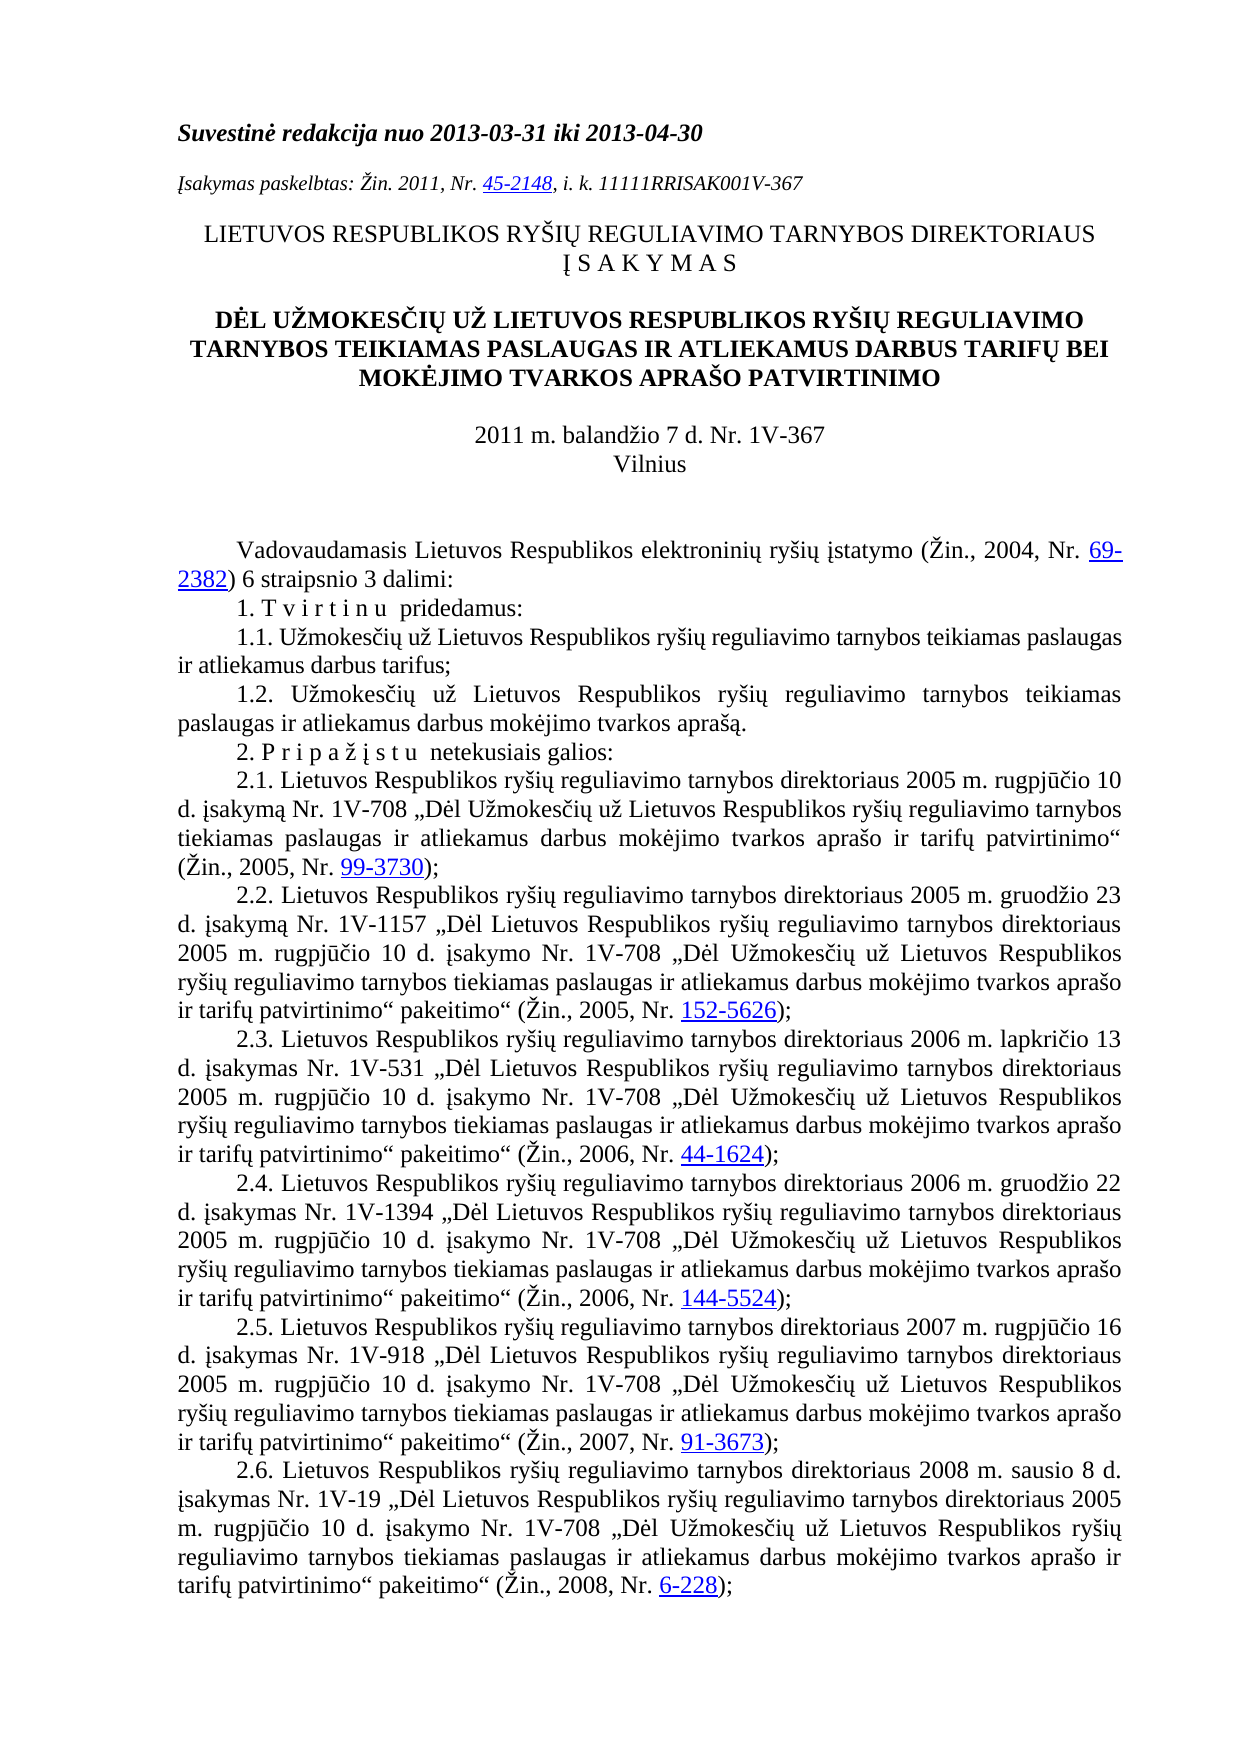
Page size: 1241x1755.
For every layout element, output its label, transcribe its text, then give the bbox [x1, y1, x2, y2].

text 1. Tvirtinu pridedamus: [177, 593, 1122, 622]
text 2.2. Lietuvos Respublikos ryšių reguliavimo tarnybos direktoriaus 2005 m. gruodžio 23 d. įsakymą Nr. 1V-1157 „Dėl Lietuvos Respublikos ryšių reguliavimo tarnybos direktoriaus 2005 m. rugpjūčio 10 d. įsakymo Nr. 1V-708 „Dėl užmokesčių už Lietuvos Respublikos ryšių reguliavimo tarnybos tiekiamas paslaugas ir atliekamus darbus mokėjimo tvarkos aprašo ir tarifų patvirtinimo“ pakeitimo“ (Žin., 2005, Nr. 152-5626); [177, 880, 1122, 1024]
text Įsakymas paskelbtas: Žin. 2011, Nr. 45-2148, i. k. 11111RRISAK001V-367 [177, 171, 1122, 195]
text 2011 m. balandžio 7 d. Nr. 1V-367 [177, 420, 1122, 449]
text 1.2. Užmokesčių už Lietuvos Respublikos ryšių reguliavimo tarnybos teikiamas paslaugas ir atliekamus darbus mokėjimo tvarkos aprašą. [177, 679, 1122, 737]
text 2.6. Lietuvos Respublikos ryšių reguliavimo tarnybos direktoriaus 2008 m. sausio 8 d. įsakymas Nr. 1V-19 „Dėl Lietuvos Respublikos ryšių reguliavimo tarnybos direktoriaus 2005 m. rugpjūčio 10 d. įsakymo Nr. 1V-708 „Dėl užmokesčių už Lietuvos Respublikos ryšių reguliavimo tarnybos tiekiamas paslaugas ir atliekamus darbus mokėjimo tvarkos aprašo ir tarifų patvirtinimo“ pakeitimo“ (Žin., 2008, Nr. 6-228); [177, 1455, 1122, 1599]
text 1.1. Užmokesčių už Lietuvos Respublikos ryšių reguliavimo tarnybos teikiamas paslaugas ir atliekamus darbus tarifus; [177, 622, 1122, 679]
text 2. Pripažįstu netekusiais galios: [177, 737, 1122, 765]
text Vilnius [177, 449, 1122, 478]
text 2.4. Lietuvos Respublikos ryšių reguliavimo tarnybos direktoriaus 2006 m. gruodžio 22 d. įsakymas Nr. 1V-1394 „Dėl Lietuvos Respublikos ryšių reguliavimo tarnybos direktoriaus 2005 m. rugpjūčio 10 d. įsakymo Nr. 1V-708 „Dėl užmokesčių už Lietuvos Respublikos ryšių reguliavimo tarnybos tiekiamas paslaugas ir atliekamus darbus mokėjimo tvarkos aprašo ir tarifų patvirtinimo“ pakeitimo“ (Žin., 2006, Nr. 144-5524); [177, 1168, 1122, 1312]
text 2.3. Lietuvos Respublikos ryšių reguliavimo tarnybos direktoriaus 2006 m. lapkričio 13 d. įsakymas Nr. 1V-531 „Dėl Lietuvos Respublikos ryšių reguliavimo tarnybos direktoriaus 2005 m. rugpjūčio 10 d. įsakymo Nr. 1V-708 „Dėl užmokesčių už Lietuvos Respublikos ryšių reguliavimo tarnybos tiekiamas paslaugas ir atliekamus darbus mokėjimo tvarkos aprašo ir tarifų patvirtinimo“ pakeitimo“ (Žin., 2006, Nr. 44-1624); [177, 1024, 1122, 1168]
text 2.5. Lietuvos Respublikos ryšių reguliavimo tarnybos direktoriaus 2007 m. rugpjūčio 16 d. įsakymas Nr. 1V-918 „Dėl Lietuvos Respublikos ryšių reguliavimo tarnybos direktoriaus 2005 m. rugpjūčio 10 d. įsakymo Nr. 1V-708 „Dėl užmokesčių už Lietuvos Respublikos ryšių reguliavimo tarnybos tiekiamas paslaugas ir atliekamus darbus mokėjimo tvarkos aprašo ir tarifų patvirtinimo“ pakeitimo“ (Žin., 2007, Nr. 91-3673); [177, 1312, 1122, 1455]
text 2.1. Lietuvos Respublikos ryšių reguliavimo tarnybos direktoriaus 2005 m. rugpjūčio 10 d. įsakymą Nr. 1V-708 „Dėl užmokesčių už Lietuvos Respublikos ryšių reguliavimo tarnybos tiekiamas paslaugas ir atliekamus darbus mokėjimo tvarkos aprašo ir tarifų patvirtinimo“ (Žin., 2005, Nr. 99-3730); [177, 765, 1122, 880]
text ĮSAKYMAS [177, 248, 1122, 277]
text Suvestinė redakcija nuo 2013-03-31 iki 2013-04-30 [177, 118, 1122, 147]
text LIETUVOS RESPUBLIKOS RYŠIŲ REGULIAVIMO TARNYBOS DIREKTORIAUS [177, 219, 1122, 248]
text DĖL UŽMOKESČIŲ UŽ LIETUVOS RESPUBLIKOS RYŠIŲ REGULIAVIMO TARNYBOS TEIKIAMAS PASLAUGAS IR ATLIEKAMUS DARBUS TARIFŲ BEI MOKĖJIMO tvarkos APRAŠO patvirtinimo [177, 305, 1122, 392]
text Vadovaudamasis Lietuvos Respublikos elektroninių ryšių įstatymo (Žin., 2004, Nr. 69-2382) 6 straipsnio 3 dalimi: [177, 535, 1122, 593]
